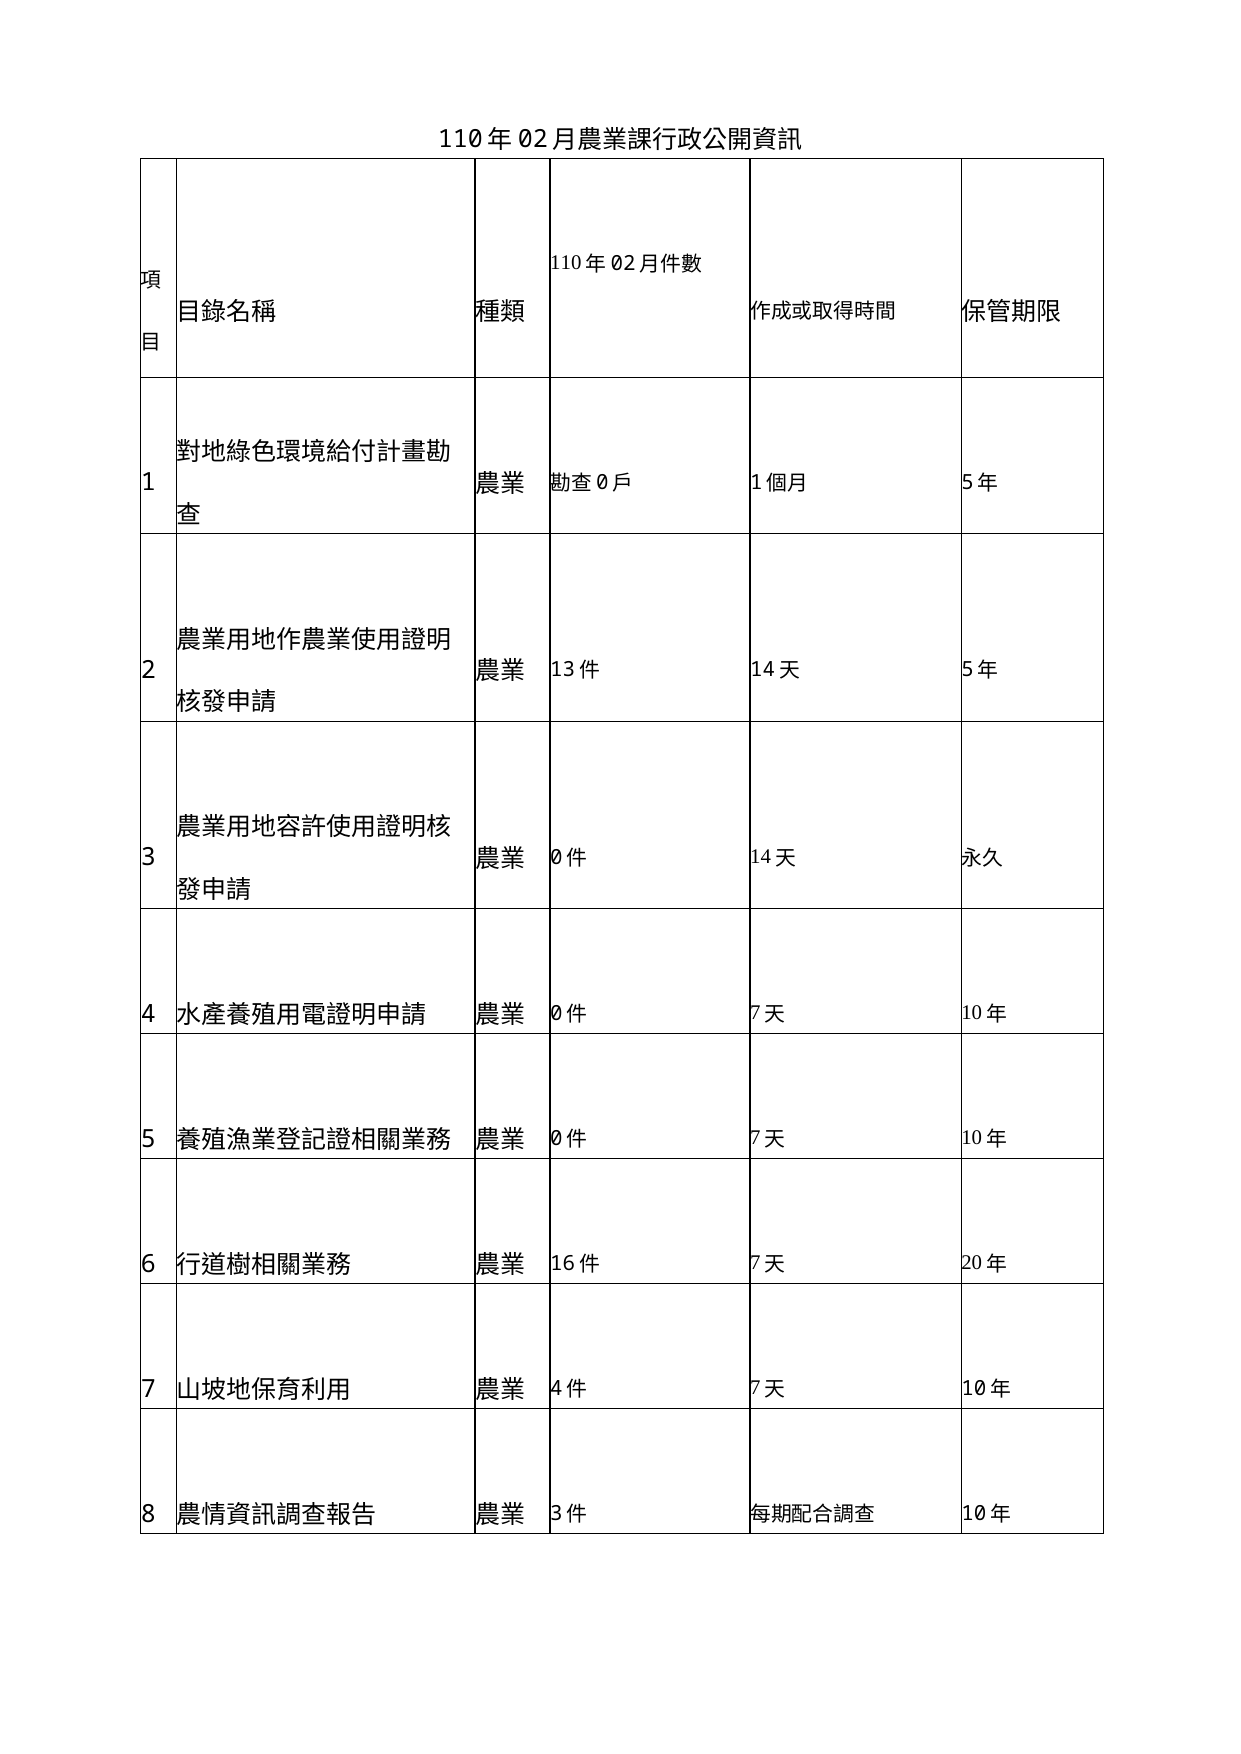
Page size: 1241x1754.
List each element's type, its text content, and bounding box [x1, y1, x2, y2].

table_header 項目 [141, 159, 176, 377]
table_cell 2 [141, 534, 176, 721]
table_cell 農業 [476, 909, 549, 1033]
table_cell 農業 [476, 378, 549, 533]
table_cell 0件 [551, 1034, 749, 1158]
table_cell 0件 [551, 909, 749, 1033]
table_cell 農業用地容許使用證明核發申請 [177, 722, 474, 908]
table_cell 對地綠色環境給付計畫勘查 [177, 378, 474, 533]
text 110年02月農業課行政公開資訊 [142, 96, 1098, 158]
table_cell 農業 [476, 722, 549, 908]
table_cell 3件 [551, 1409, 749, 1533]
table_header 種類 [476, 159, 549, 377]
table_cell 農情資訊調查報告 [177, 1409, 474, 1533]
table_header 保管期限 [962, 159, 1103, 377]
table_cell 3 [141, 722, 176, 908]
table_cell 16件 [551, 1159, 749, 1283]
table_cell 1 [141, 378, 176, 533]
table_cell 永久 [962, 722, 1103, 908]
table_cell 4 [141, 909, 176, 1033]
table_header 110年02月件數 [551, 159, 749, 377]
table_cell 7天 [751, 909, 961, 1033]
table_cell 水產養殖用電證明申請 [177, 909, 474, 1033]
table_cell 行道樹相關業務 [177, 1159, 474, 1283]
table_cell 農業 [476, 1284, 549, 1408]
table_cell 6 [141, 1159, 176, 1283]
table_cell 養殖漁業登記證相關業務 [177, 1034, 474, 1158]
table_cell 5 [141, 1034, 176, 1158]
table_cell 7天 [751, 1284, 961, 1408]
table_cell 14天 [751, 722, 961, 908]
table_cell 20年 [962, 1159, 1103, 1283]
table_cell 10年 [962, 909, 1103, 1033]
table_cell 10年 [962, 1409, 1103, 1533]
table_cell 7 [141, 1284, 176, 1408]
table_cell 農業 [476, 1159, 549, 1283]
table_cell 10年 [962, 1284, 1103, 1408]
table_cell 0件 [551, 722, 749, 908]
table_cell 4件 [551, 1284, 749, 1408]
table_cell 13件 [551, 534, 749, 721]
table_cell 7天 [751, 1034, 961, 1158]
table_cell 5年 [962, 378, 1103, 533]
table_cell 5年 [962, 534, 1103, 721]
table_cell 農業 [476, 534, 549, 721]
table_cell 每期配合調查 [751, 1409, 961, 1533]
table_cell 農業用地作農業使用證明核發申請 [177, 534, 474, 721]
table_cell 1個月 [751, 378, 961, 533]
table_cell 農業 [476, 1409, 549, 1533]
table_header 目錄名稱 [177, 159, 474, 377]
table_cell 勘查0戶 [551, 378, 749, 533]
table_cell 農業 [476, 1034, 549, 1158]
table_header 作成或取得時間 [751, 159, 961, 377]
table_cell 8 [141, 1409, 176, 1533]
table_cell 山坡地保育利用 [177, 1284, 474, 1408]
table_cell 7天 [751, 1159, 961, 1283]
table_cell 10年 [962, 1034, 1103, 1158]
table_cell 14天 [751, 534, 961, 721]
